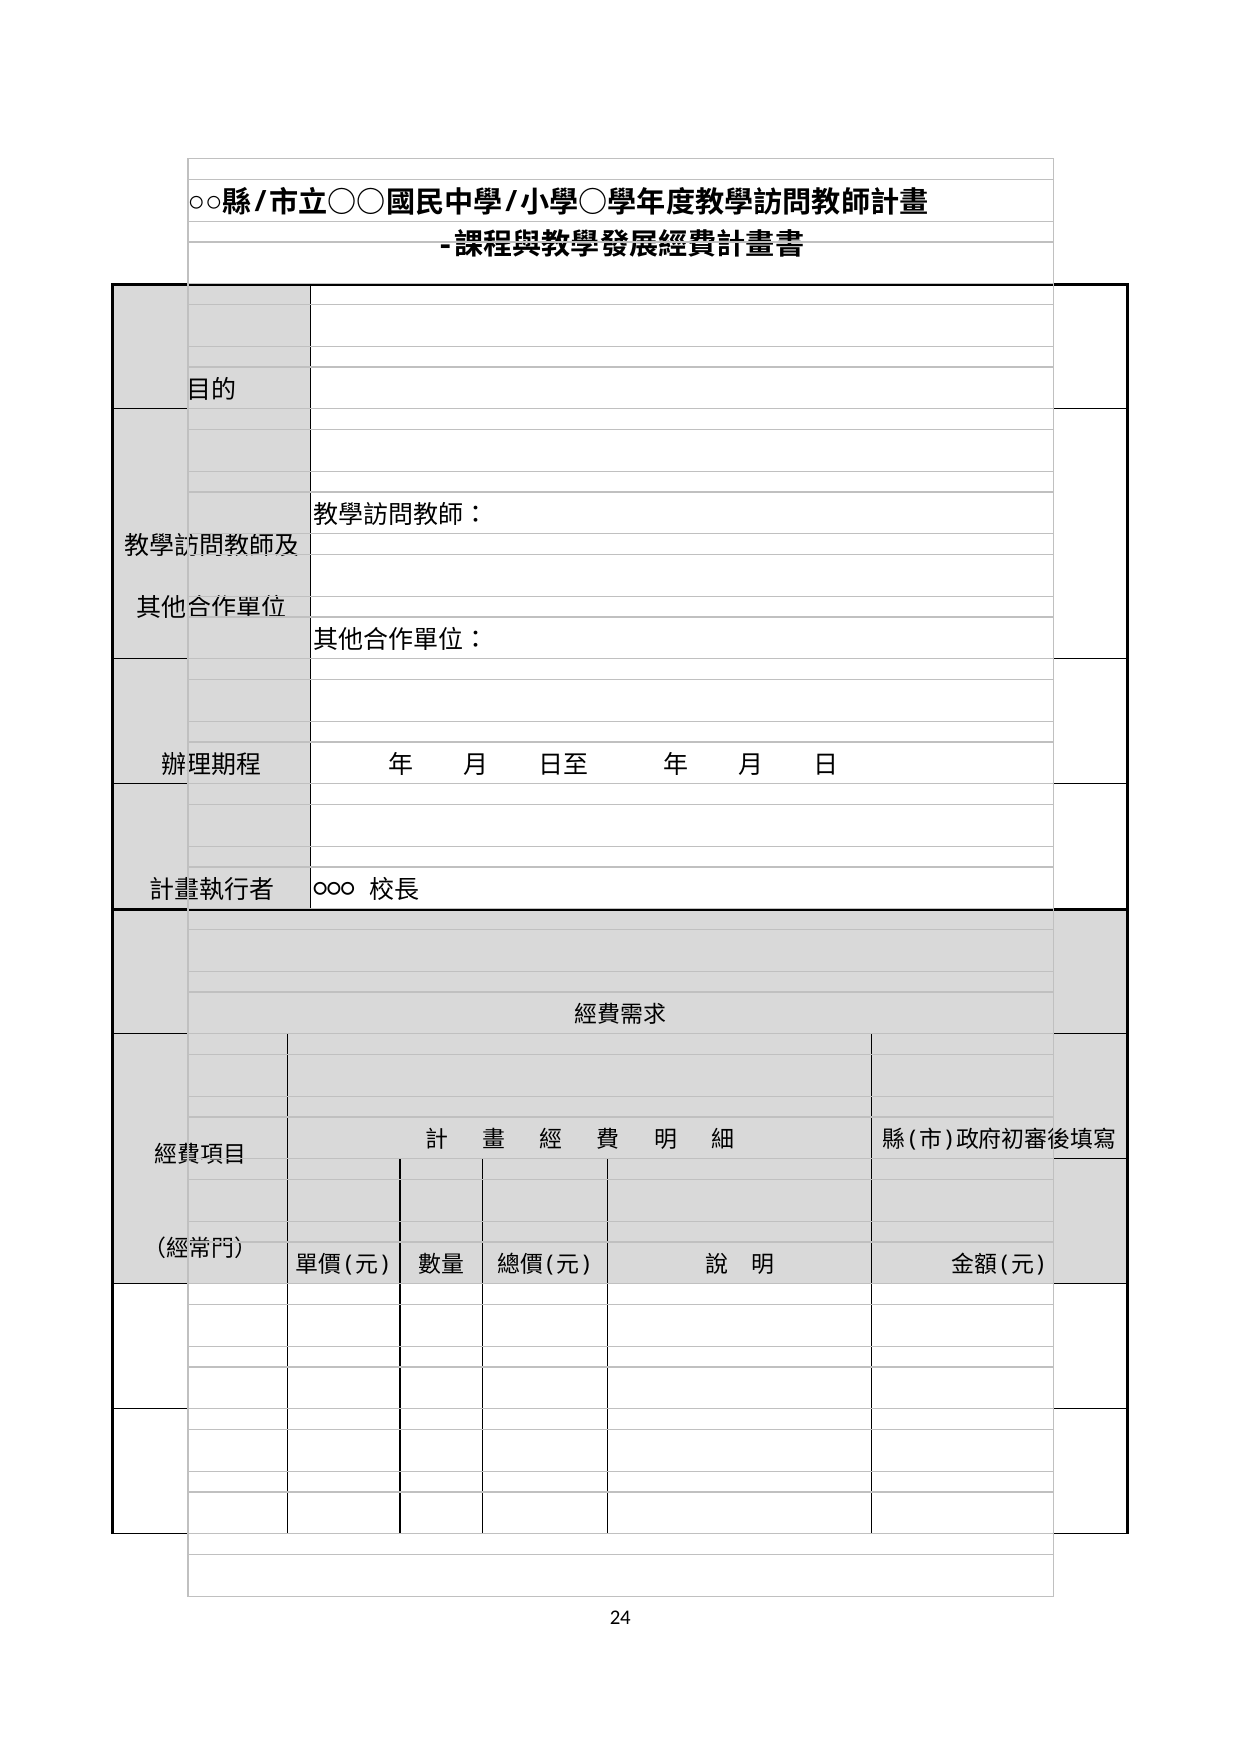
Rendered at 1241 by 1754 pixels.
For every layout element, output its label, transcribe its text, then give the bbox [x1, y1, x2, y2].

table_cell 經費項目 （經常門） [189, 1243, 287, 1283]
table_cell 縣(市)政府初審後填寫 [872, 1055, 1053, 1096]
table_cell 教學訪問教師及 其他合作單位 [189, 555, 310, 596]
table_cell [288, 1159, 399, 1179]
table_cell [189, 1472, 287, 1491]
table_cell 經費項目 （經常門） [189, 1180, 287, 1221]
table_cell 縣(市)政府初審後填寫 [872, 1097, 1053, 1116]
table_cell 經費項目 （經常門） [189, 1118, 287, 1158]
table_cell [608, 1430, 871, 1471]
table_cell [608, 1409, 871, 1429]
table_cell 經費項目 （經常門） [189, 1159, 287, 1179]
table_cell [288, 1430, 399, 1471]
table_cell [608, 1305, 871, 1346]
table_cell [311, 534, 1053, 554]
table_cell [1054, 1284, 1126, 1408]
table_cell [288, 1055, 871, 1096]
table_cell 經費項目 （經常門） [189, 1097, 287, 1116]
table_cell [288, 1347, 399, 1366]
text ○○縣/市立○○國民中學/小學○學年度教學訪問教師計畫 [189, 180, 1053, 221]
table_cell [288, 1409, 399, 1429]
table_cell [189, 1368, 287, 1408]
table_cell [483, 1159, 607, 1179]
table_cell [401, 1368, 482, 1408]
text -課程與教學發展經費計畫書 [189, 243, 1053, 263]
table_cell [483, 1347, 607, 1366]
table_cell [288, 1180, 399, 1221]
table_cell 數量 [401, 1243, 482, 1283]
table_cell [311, 409, 1053, 429]
table_header 目的 [189, 368, 310, 408]
table_cell 辦理期程 [189, 659, 310, 679]
table_header [311, 368, 1053, 408]
table_cell [608, 1472, 871, 1491]
table_cell [311, 597, 1053, 616]
table_cell [401, 1472, 482, 1491]
table_cell [311, 472, 1053, 491]
table_cell 教學訪問教師及 其他合作單位 [225, 597, 267, 616]
table_cell [483, 1284, 607, 1304]
table_cell 縣(市)政府初審後填寫 [872, 1034, 1053, 1054]
table_cell 教學訪問教師及 其他合作單位 [189, 618, 310, 658]
table_cell 計畫執行者 [114, 784, 187, 908]
table_cell [311, 430, 1053, 471]
table_cell 教學訪問教師及 其他合作單位 [189, 472, 310, 491]
table_cell [288, 1222, 399, 1241]
table_header [1054, 286, 1126, 408]
table_cell [189, 1347, 287, 1366]
table_cell [483, 1430, 607, 1471]
table_cell [608, 1368, 871, 1408]
table_cell [483, 1409, 607, 1429]
table_cell 縣(市)政府初審後填寫 [1054, 1034, 1126, 1158]
table_cell [114, 1409, 187, 1533]
table_cell 教學訪問教師及 其他合作單位 [290, 534, 310, 554]
table_cell [311, 680, 1053, 721]
table_cell [1054, 659, 1126, 783]
table_cell [114, 1284, 187, 1408]
table_cell [189, 930, 1053, 971]
table_cell [1054, 1159, 1126, 1283]
table_header [189, 305, 310, 346]
table_cell [608, 1284, 871, 1304]
table_cell [401, 1347, 482, 1366]
table_cell 經費需求 [189, 993, 1053, 1033]
table_cell [288, 1493, 399, 1533]
table_cell 經費項目 （經常門） [189, 1222, 287, 1241]
table_cell 計 畫 經 費 明 細 [288, 1118, 871, 1158]
table_cell [288, 1284, 399, 1304]
table_cell 辦理期程 [114, 659, 187, 783]
table_cell 教學訪問教師及 其他合作單位 [189, 409, 310, 429]
table_cell [401, 1159, 482, 1179]
table_header [189, 286, 310, 304]
table_cell 教學訪問教師及 其他合作單位 [267, 534, 281, 554]
table_cell [311, 555, 1053, 596]
table_cell 計畫執行者 [189, 784, 310, 804]
table_cell [483, 1222, 607, 1241]
table_cell [311, 784, 1053, 804]
table_header [311, 286, 1053, 304]
table_cell [608, 1493, 871, 1533]
table_cell [189, 1430, 287, 1471]
table_cell 經費項目 （經常門） [189, 1034, 287, 1054]
table_cell 說 明 [608, 1243, 871, 1283]
table_cell [483, 1472, 607, 1491]
table_cell [189, 911, 1053, 929]
table_cell [872, 1284, 1053, 1304]
table_cell [872, 1347, 1053, 1366]
table_cell 教學訪問教師及 其他合作單位 [189, 430, 310, 471]
table_cell 縣(市)政府初審後填寫 [872, 1118, 1053, 1158]
table_cell [189, 972, 1053, 991]
table_cell [401, 1409, 482, 1429]
table_cell [401, 1493, 482, 1533]
table_cell [189, 1305, 287, 1346]
text [189, 159, 1053, 179]
table_cell [872, 1180, 1053, 1221]
table_cell 金額(元) [872, 1243, 1053, 1283]
table_cell [288, 1034, 871, 1054]
table_cell [189, 1493, 287, 1533]
text -課程與教學發展經費計畫書 [189, 222, 1053, 241]
table_header [311, 305, 1053, 346]
table_cell 經費項目 （經常門） [189, 1055, 287, 1096]
table_cell 計畫執行者 [189, 847, 310, 866]
table_cell [401, 1180, 482, 1221]
table_cell 教學訪問教師及 其他合作單位 [203, 534, 220, 554]
table_cell [288, 1472, 399, 1491]
table_cell 教學訪問教師及 其他合作單位 [114, 409, 187, 658]
table_cell [872, 1159, 1053, 1179]
table_cell 教學訪問教師及 其他合作單位 [189, 597, 217, 616]
table_cell 其他合作單位： [311, 618, 1053, 658]
table_cell 教學訪問教師及 其他合作單位 [267, 597, 310, 616]
table_cell 計畫執行者 [189, 805, 310, 846]
table_cell 單價(元) [288, 1243, 399, 1283]
table_cell [608, 1347, 871, 1366]
table_cell [872, 1368, 1053, 1408]
table_cell [1054, 1409, 1126, 1533]
table_header [189, 347, 310, 366]
table_cell [483, 1180, 607, 1221]
table_cell [311, 805, 1053, 846]
table_cell [288, 1305, 399, 1346]
table_cell 總價(元) [483, 1243, 607, 1283]
table_cell [401, 1305, 482, 1346]
table_header [311, 347, 1053, 366]
table_cell [872, 1305, 1053, 1346]
table_cell 辦理期程 [189, 743, 310, 783]
table_cell [401, 1430, 482, 1471]
table_cell [483, 1368, 607, 1408]
table_cell [1054, 911, 1126, 1033]
table_cell [608, 1222, 871, 1241]
table_cell [114, 911, 187, 1033]
table_cell [483, 1305, 607, 1346]
table_cell [311, 659, 1053, 679]
table_cell [288, 1368, 399, 1408]
table_cell ○○○ 校長 [311, 868, 1053, 908]
table_cell 經費項目 （經常門） [114, 1034, 187, 1283]
table_cell [872, 1472, 1053, 1491]
table_cell 教學訪問教師及 其他合作單位 [189, 493, 310, 533]
table_cell 辦理期程 [189, 680, 310, 721]
table_cell 年 月 日至 年 月 日 [311, 743, 1053, 783]
table_cell [608, 1180, 871, 1221]
table_cell [1054, 409, 1126, 658]
table_cell [872, 1493, 1053, 1533]
table_cell [401, 1284, 482, 1304]
table_cell [608, 1159, 871, 1179]
table_cell 計畫執行者 [189, 868, 310, 908]
table_cell [311, 847, 1053, 866]
table_cell [1054, 784, 1126, 908]
table_cell [401, 1222, 482, 1241]
table_cell [872, 1409, 1053, 1429]
table_cell 教學訪問教師： [311, 493, 1053, 533]
table_cell [288, 1097, 871, 1116]
table_cell [872, 1222, 1053, 1241]
table_cell [483, 1493, 607, 1533]
table_cell [189, 1284, 287, 1304]
table_cell 辦理期程 [189, 722, 310, 741]
table_cell [311, 722, 1053, 741]
table_cell [189, 1409, 287, 1429]
table_header [114, 286, 187, 408]
table_cell [872, 1430, 1053, 1471]
